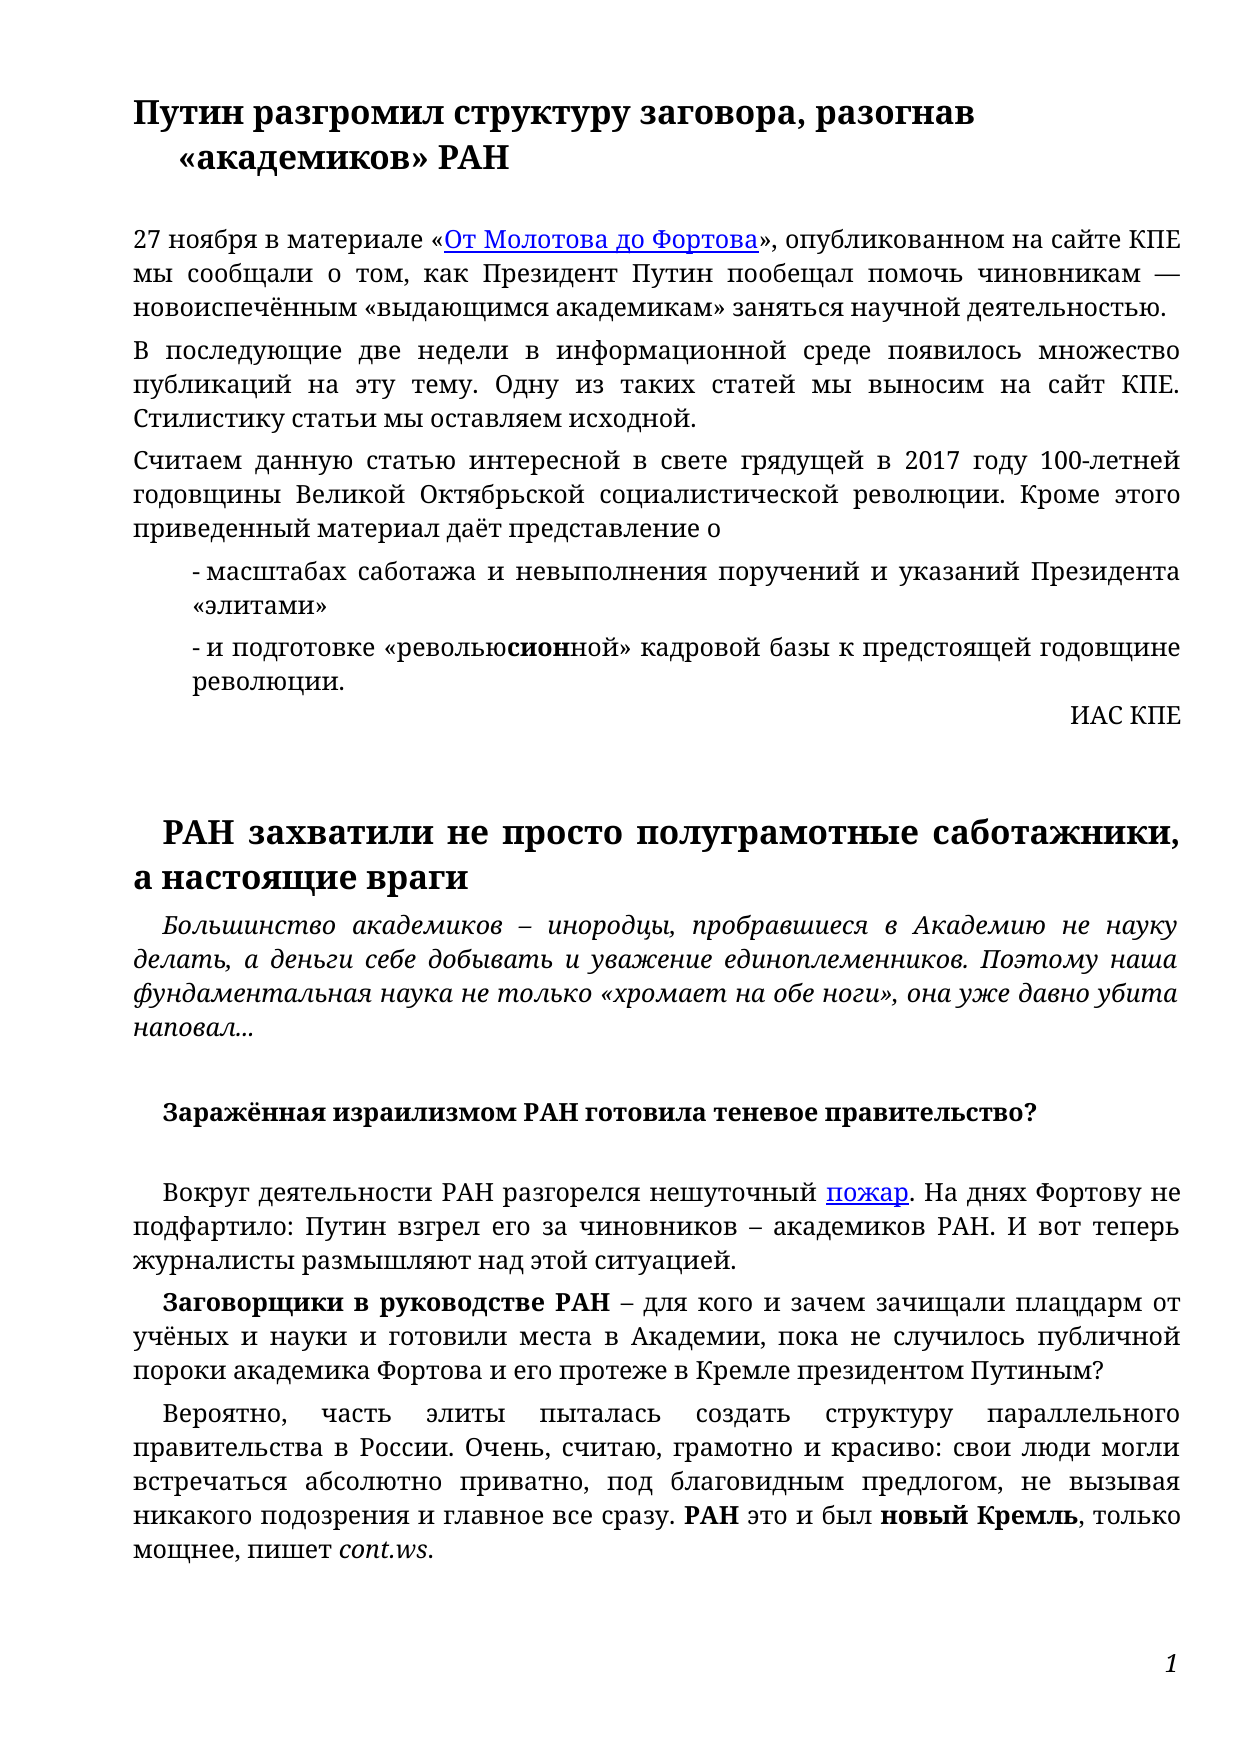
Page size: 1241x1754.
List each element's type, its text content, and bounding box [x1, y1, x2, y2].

text 27 ноября в материале «От Молотова до Фортова», опубликованном на сайте КПЕ мы сообщали о том, как Президент Путин пообещал помочь чиновникам — новоиспечённым «выдающимся академикам» заняться научной деятельностью. [133, 222, 1181, 324]
text Вероятно, часть элиты пыталась создать структуру параллельного правительства в России. Очень, считаю, грамотно и красиво: свои люди могли встречаться абсолютно приватно, под благовидным предлогом, не вызывая никакого подозрения и главное все сразу. РАН это и был новый Кремль, только мощнее, пишет cont.ws. [133, 1395, 1181, 1566]
text В последующие две недели в информационной среде появилось множество публикаций на эту тему. Одну из таких статей мы выносим на сайт КПЕ. Стилистику статьи мы оставляем исходной. [133, 332, 1181, 434]
subtitle Путин разгромил структуру заговора, разогнав «академиков» РАН [133, 89, 1181, 179]
text - масштабах саботажа и невыполнения поручений и указаний Президента «элитами» [192, 553, 1181, 622]
text ИАС КПЕ [133, 698, 1181, 732]
text Заговорщики в руководстве РАН – для кого и зачем зачищали плацдарм от учёных и науки и готовили места в Академии, пока не случилось публичной пороки академика Фортова и его протеже в Кремле президентом Путиным? [133, 1285, 1181, 1387]
subtitle РАН захватили не просто полуграмотные саботажники, а настоящие враги [133, 808, 1181, 899]
text Считаем данную статью интересной в свете грядущей в 2017 году 100-летней годовщины Великой Октябрьской социалистической революции. Кроме этого приведенный материал даёт представление о [133, 443, 1181, 545]
text Большинство академиков – инородцы, пробравшиеся в Академию не науку делать, а деньги себе добывать и уважение единоплеменников. Поэтому наша фундаментальная наука не только «хромает на обе ноги», она уже давно убита наповал... [133, 908, 1181, 1044]
text - и подготовке «револьюсионной» кадровой базы к предстоящей годовщине революции. [192, 630, 1181, 698]
text Заражённая израилизмом РАН готовила теневое правительство? [133, 1095, 1181, 1129]
text Вокруг деятельности РАН разгорелся нешуточный пожар. На днях Фортову не подфартило: Путин взгрел его за чиновников – академиков РАН. И вот теперь журналисты размышляют над этой ситуацией. [133, 1174, 1181, 1276]
